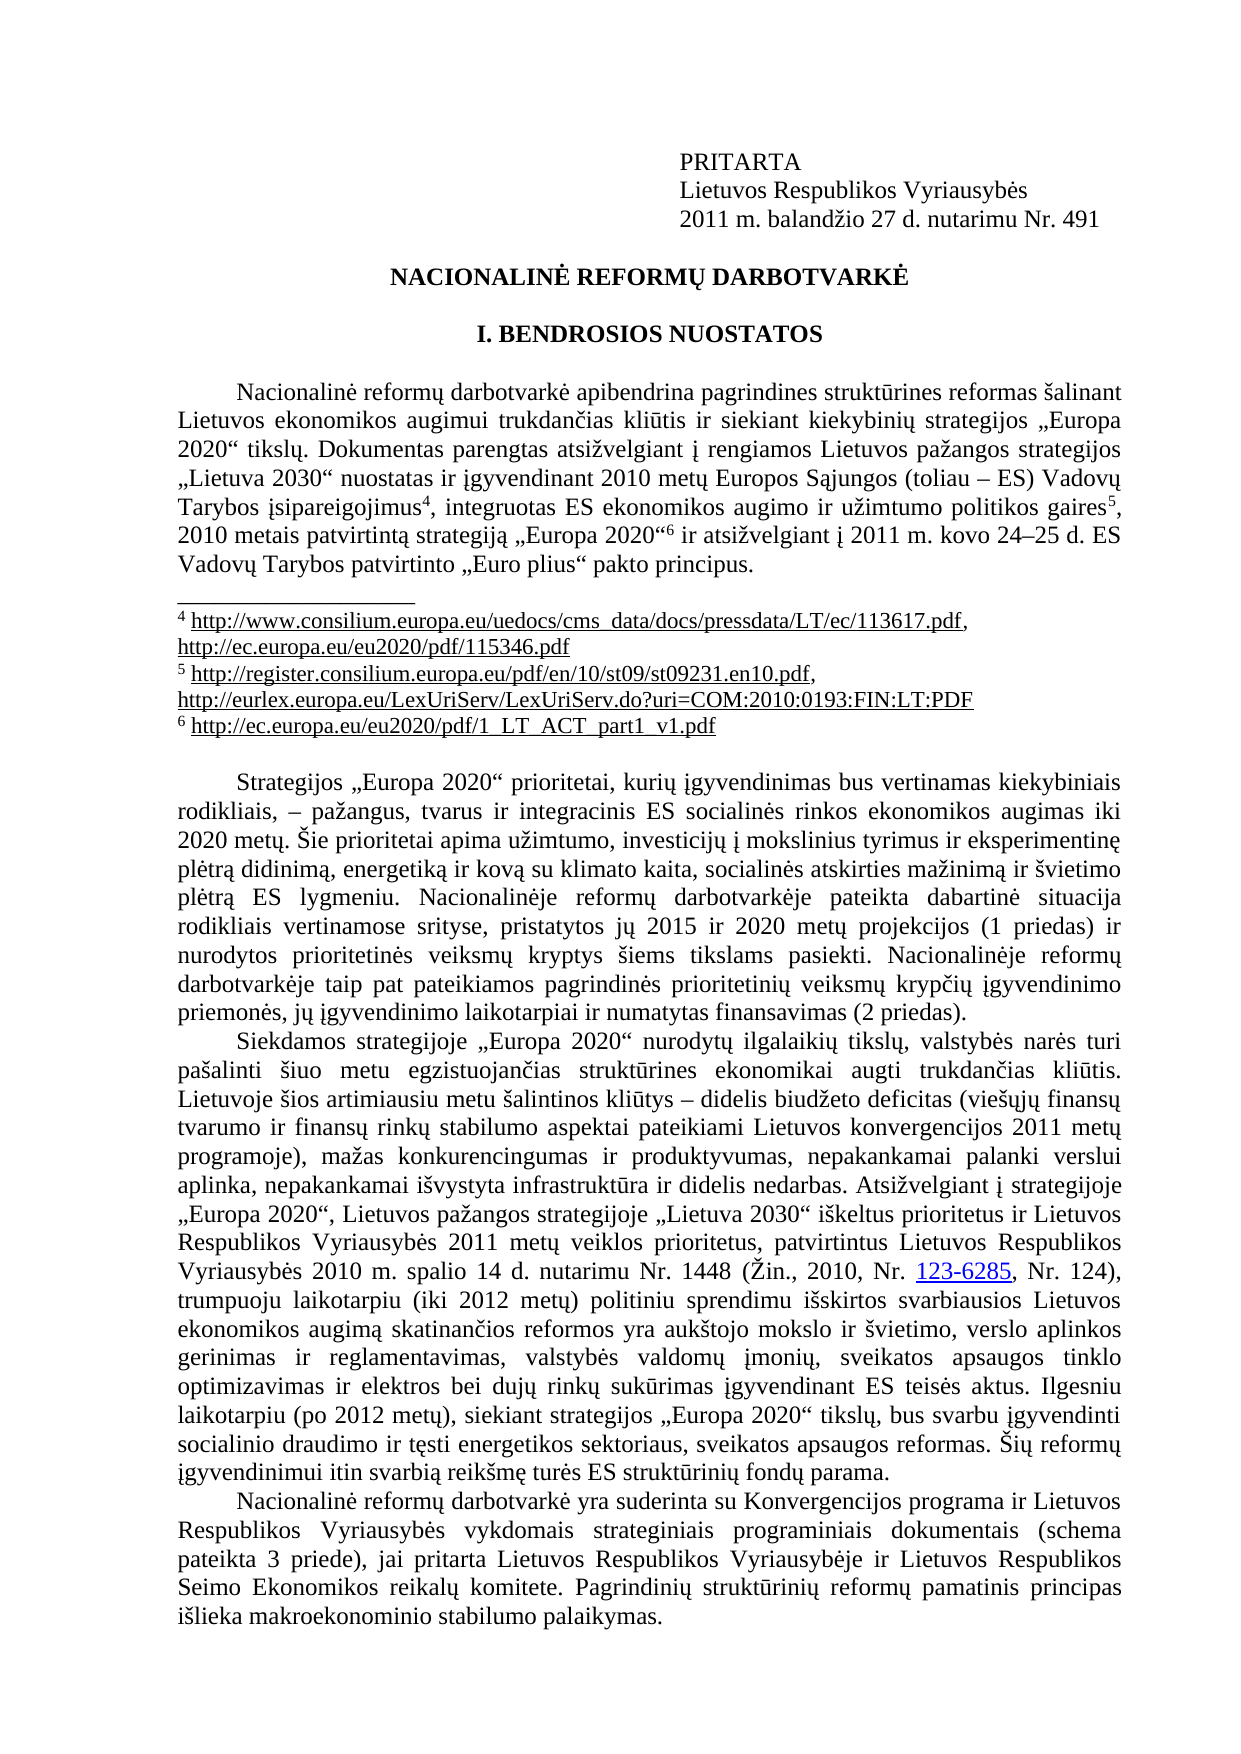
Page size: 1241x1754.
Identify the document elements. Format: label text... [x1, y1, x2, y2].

text Siekdamos strategijoje „Europa 2020“ nurodytų ilgalaikių tikslų, valstybės narės turi pašalinti šiuo metu egzistuojančias struktūrines ekonomikai augti trukdančias kliūtis. Lietuvoje šios artimiausiu metu šalintinos kliūtys – didelis biudžeto deficitas (viešųjų finansų tvarumo ir finansų rinkų stabilumo aspektai pateikiami Lietuvos konvergencijos 2011 metų programoje), mažas konkurencingumas ir produktyvumas, nepakankamai palanki verslui aplinka, nepakankamai išvystyta infrastruktūra ir didelis nedarbas. Atsižvelgiant į strategijoje „Europa 2020“, Lietuvos pažangos strategijoje „Lietuva 2030“ iškeltus prioritetus ir Lietuvos Respublikos Vyriausybės 2011 metų veiklos prioritetus, patvirtintus Lietuvos Respublikos Vyriausybės 2010 m. spalio 14 d. nutarimu Nr. 1448 (Žin., 2010, Nr. 123-6285, Nr. 124), trumpuoju laikotarpiu (iki 2012 metų) politiniu sprendimu išskirtos svarbiausios Lietuvos ekonomikos augimą skatinančios reformos yra aukštojo mokslo ir švietimo, verslo aplinkos gerinimas ir reglamentavimas, valstybės valdomų įmonių, sveikatos apsaugos tinklo optimizavimas ir elektros bei dujų rinkų sukūrimas įgyvendinant ES teisės aktus. Ilgesniu laikotarpiu (po 2012 metų), siekiant strategijos „Europa 2020“ tikslų, bus svarbu įgyvendinti socialinio draudimo ir tęsti energetikos sektoriaus, sveikatos apsaugos reformas. Šių reformų įgyvendinimui itin svarbią reikšmę turės ES struktūrinių fondų parama. [177, 1026, 1122, 1486]
text 6 http://ec.europa.eu/eu2020/pdf/1_LT_ACT_part1_v1.pdf [177, 712, 1122, 739]
text Strategijos „Europa 2020“ prioritetai, kurių įgyvendinimas bus vertinamas kiekybiniais rodikliais, – pažangus, tvarus ir integracinis ES socialinės rinkos ekonomikos augimas iki 2020 metų. Šie prioritetai apima užimtumo, investicijų į mokslinius tyrimus ir eksperimentinę plėtrą didinimą, energetiką ir kovą su klimato kaita, socialinės atskirties mažinimą ir švietimo plėtrą ES lygmeniu. Nacionalinėje reformų darbotvarkėje pateikta dabartinė situacija rodikliais vertinamose srityse, pristatytos jų 2015 ir 2020 metų projekcijos (1 priedas) ir nurodytos prioritetinės veiksmų kryptys šiems tikslams pasiekti. Nacionalinėje reformų darbotvarkėje taip pat pateikiamos pagrindinės prioritetinių veiksmų krypčių įgyvendinimo priemonės, jų įgyvendinimo laikotarpiai ir numatytas finansavimas (2 priedas). [177, 767, 1122, 1026]
text 2011 m. balandžio 27 d. nutarimu Nr. 491 [679, 204, 1122, 233]
text Nacionalinė reformų darbotvarkė yra suderinta su Konvergencijos programa ir Lietuvos Respublikos Vyriausybės vykdomais strateginiais programiniais dokumentais (schema pateikta 3 priede), jai pritarta Lietuvos Respublikos Vyriausybėje ir Lietuvos Respublikos Seimo Ekonomikos reikalų komitete. Pagrindinių struktūrinių reformų pamatinis principas išlieka makroekonominio stabilumo palaikymas. [177, 1486, 1122, 1630]
text 4 http://www.consilium.europa.eu/uedocs/cms_data/docs/pressdata/LT/ec/113617.pdf, http://ec.europa.eu/eu2020/pdf/115346.pdf [177, 607, 1122, 659]
text 5 http://register.consilium.europa.eu/pdf/en/10/st09/st09231.en10.pdf, http://eurlex.europa.eu/LexUriServ/LexUriServ.do?uri=COM:2010:0193:FIN:LT:PDF [177, 659, 1122, 712]
text I. Bendrosios nuostatos [177, 319, 1122, 348]
text Lietuvos Respublikos Vyriausybės [679, 176, 1122, 204]
text Nacionalinė reformų darbotvarkė [177, 262, 1122, 291]
text ___________________ [177, 578, 1122, 607]
text Pritarta [679, 147, 1122, 176]
text Nacionalinė reformų darbotvarkė apibendrina pagrindines struktūrines reformas šalinant Lietuvos ekonomikos augimui trukdančias kliūtis ir siekiant kiekybinių strategijos „Europa 2020“ tikslų. Dokumentas parengtas atsižvelgiant į rengiamos Lietuvos pažangos strategijos „Lietuva 2030“ nuostatas ir įgyvendinant 2010 metų Europos Sąjungos (toliau – ES) Vadovų Tarybos įsipareigojimus4, integruotas ES ekonomikos augimo ir užimtumo politikos gaires5, 2010 metais patvirtintą strategiją „Europa 2020“6 ir atsižvelgiant į 2011 m. kovo 24–25 d. ES Vadovų Tarybos patvirtinto „Euro plius“ pakto principus. [177, 377, 1122, 578]
